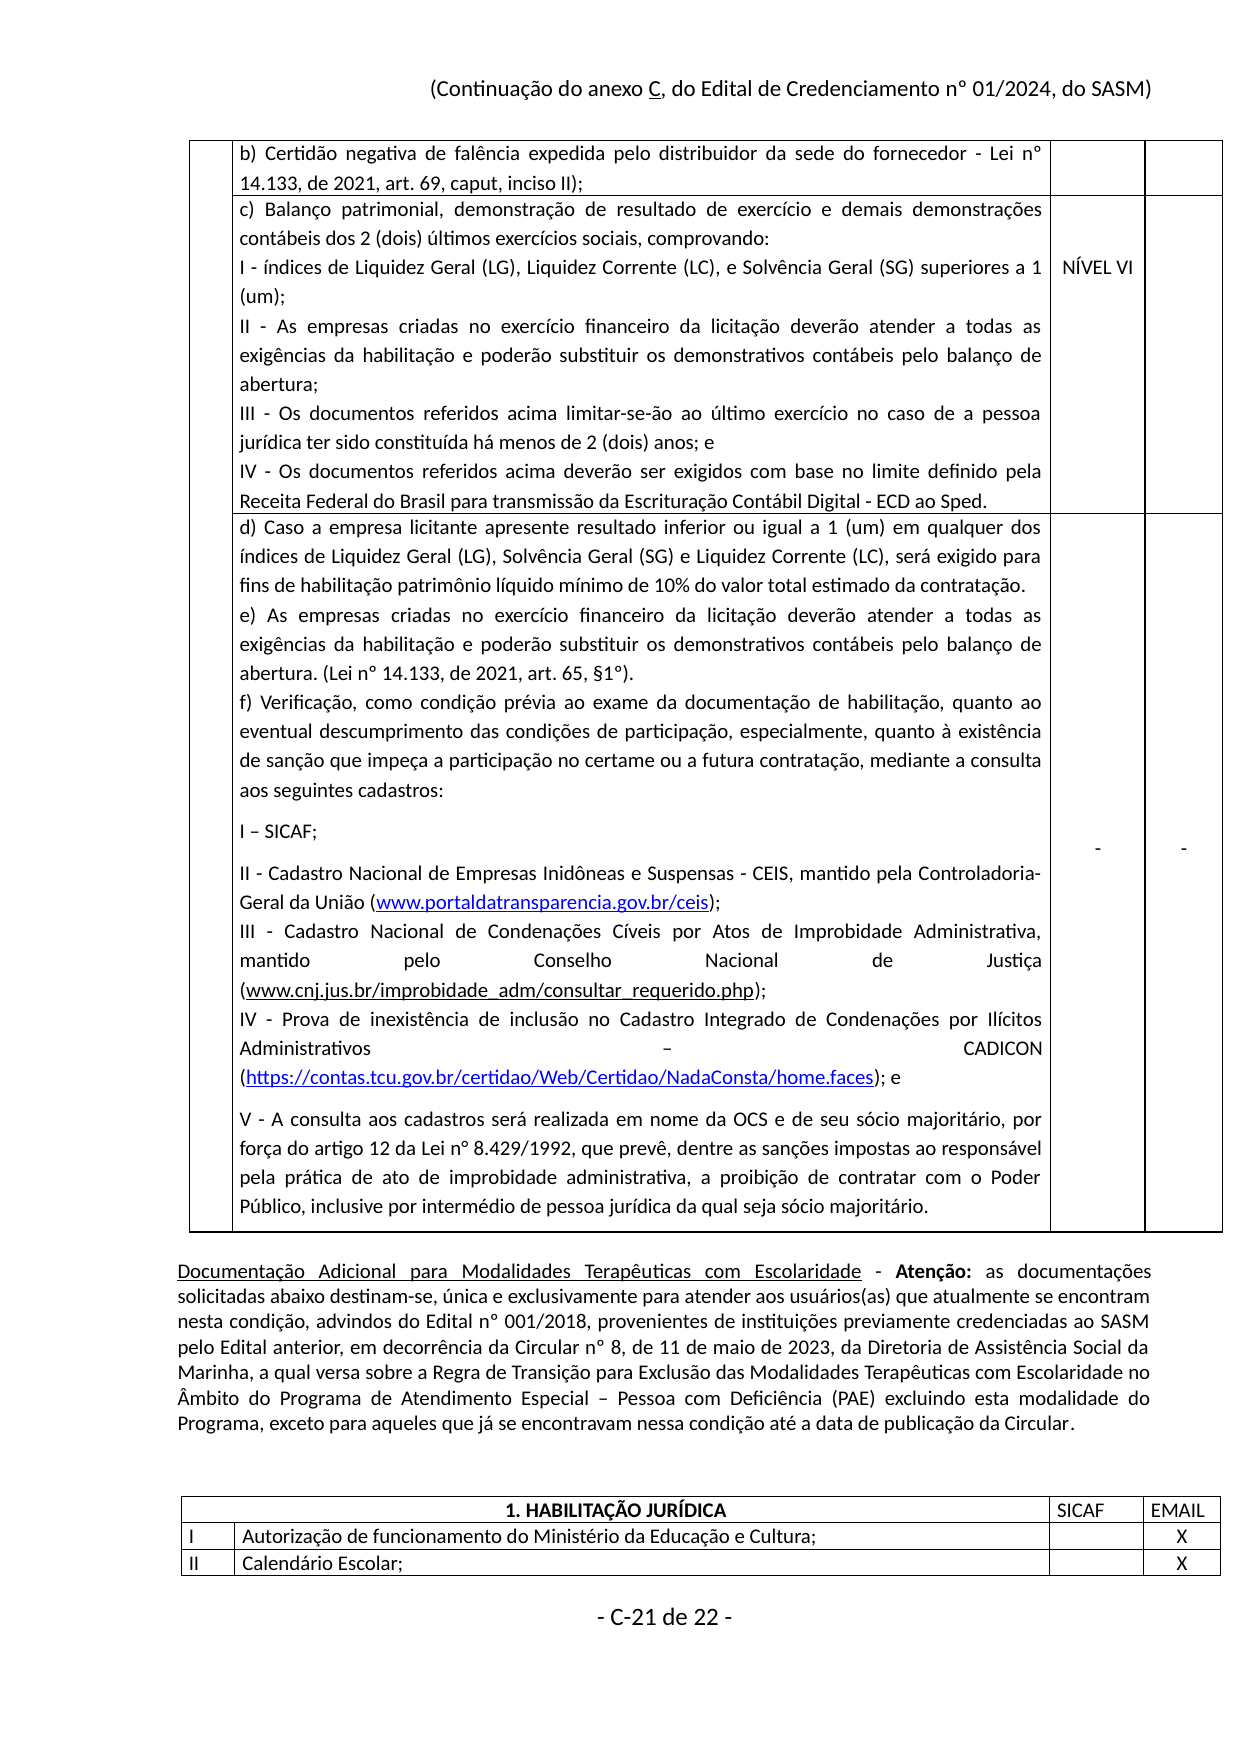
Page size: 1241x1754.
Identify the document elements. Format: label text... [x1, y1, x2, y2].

table_cell - [1051, 514, 1144, 1231]
table_cell Autorização de funcionamento do Ministério da Educação e Cultura; [235, 1523, 1049, 1549]
table_cell [1050, 1523, 1143, 1549]
table_cell I [182, 1523, 234, 1549]
table_cell - [1146, 514, 1222, 1231]
table_cell c) Balanço patrimonial, demonstração de resultado de exercício e demais demonstrações contábeis dos 2 (dois) últimos exercícios sociais, comprovando: I - índices de Liquidez Geral (LG), Liquidez Corrente (LC), e Solvência Geral (SG) superiores a 1 (um); II - As empresas criadas no exercício financeiro da licitação deverão atender a todas as exigências da habilitação e poderão substituir os demonstrativos contábeis pelo balanço de abertura; III - Os documentos referidos acima limitar-se-ão ao último exercício no caso de a pessoa jurídica ter sido constituída há menos de 2 (dois) anos; e IV - Os documentos referidos acima deverão ser exigidos com base no limite definido pela Receita Federal do Brasil para transmissão da Escrituração Contábil Digital - ECD ao Sped. [233, 196, 1050, 513]
table_cell [190, 141, 232, 1231]
table_cell II [182, 1550, 234, 1575]
table_cell d) Caso a empresa licitante apresente resultado inferior ou igual a 1 (um) em qualquer dos índices de Liquidez Geral (LG), Solvência Geral (SG) e Liquidez Corrente (LC), será exigido para fins de habilitação patrimônio líquido mínimo de 10% do valor total estimado da contratação. e) As empresas criadas no exercício financeiro da licitação deverão atender a todas as exigências da habilitação e poderão substituir os demonstrativos contábeis pelo balanço de abertura. (Lei nº 14.133, de 2021, art. 65, §1º). f) Verificação, como condição prévia ao exame da documentação de habilitação, quanto ao eventual descumprimento das condições de participação, especialmente, quanto à existência de sanção que impeça a participação no certame ou a futura contratação, mediante a consulta aos seguintes cadastros: I – SICAF; II - Cadastro Nacional de Empresas Inidôneas e Suspensas - CEIS, mantido pela Controladoria-Geral da União (www.portaldatransparencia.gov.br/ceis); III - Cadastro Nacional de Condenações Cíveis por Atos de Improbidade Administrativa, mantido pelo Conselho Nacional de Justiça (www.cnj.jus.br/improbidade_adm/consultar_requerido.php); IV - Prova de inexistência de inclusão no Cadastro Integrado de Condenações por Ilícitos Administrativos – CADICON (https://contas.tcu.gov.br/certidao/Web/Certidao/NadaConsta/home.faces); e V - A consulta aos cadastros será realizada em nome da OCS e de seu sócio majoritário, por força do artigo 12 da Lei n° 8.429/1992, que prevê, dentre as sanções impostas ao responsável pela prática de ato de improbidade administrativa, a proibição de contratar com o Poder Público, inclusive por intermédio de pessoa jurídica da qual seja sócio majoritário. [233, 514, 1050, 1231]
text Documentação Adicional para Modalidades Terapêuticas com Escolaridade - Atenção: as documentações solicitadas abaixo destinam-se, única e exclusivamente para atender aos usuários(as) que atualmente se encontram nesta condição, advindos do Edital nº 001/2018, provenientes de instituições previamente credenciadas ao SASM pelo Edital anterior, em decorrência da Circular nº 8, de 11 de maio de 2023, da Diretoria de Assistência Social da Marinha, a qual versa sobre a Regra de Transição para Exclusão das Modalidades Terapêuticas com Escolaridade no Âmbito do Programa de Atendimento Especial – Pessoa com Deficiência (PAE) excluindo esta modalidade do Programa, exceto para aqueles que já se encontravam nessa condição até a data de publicação da Circular. [177, 1258, 1152, 1436]
table_header SICAF [1050, 1497, 1143, 1522]
table_cell [1146, 196, 1222, 513]
table_cell [1146, 141, 1222, 195]
table_cell X [1144, 1550, 1220, 1575]
table_cell Calendário Escolar; [235, 1550, 1049, 1575]
table_header EMAIL [1144, 1497, 1220, 1522]
table_cell [1050, 1550, 1143, 1575]
table_cell b) Certidão negativa de falência expedida pelo distribuidor da sede do fornecedor - Lei nº 14.133, de 2021, art. 69, caput, inciso II); [233, 141, 1050, 195]
table_header 1. HABILITAÇÃO JURÍDICA [182, 1497, 1049, 1522]
table_cell [1051, 141, 1144, 195]
table_cell NÍVEL VI [1051, 196, 1144, 513]
table_cell X [1144, 1523, 1220, 1549]
